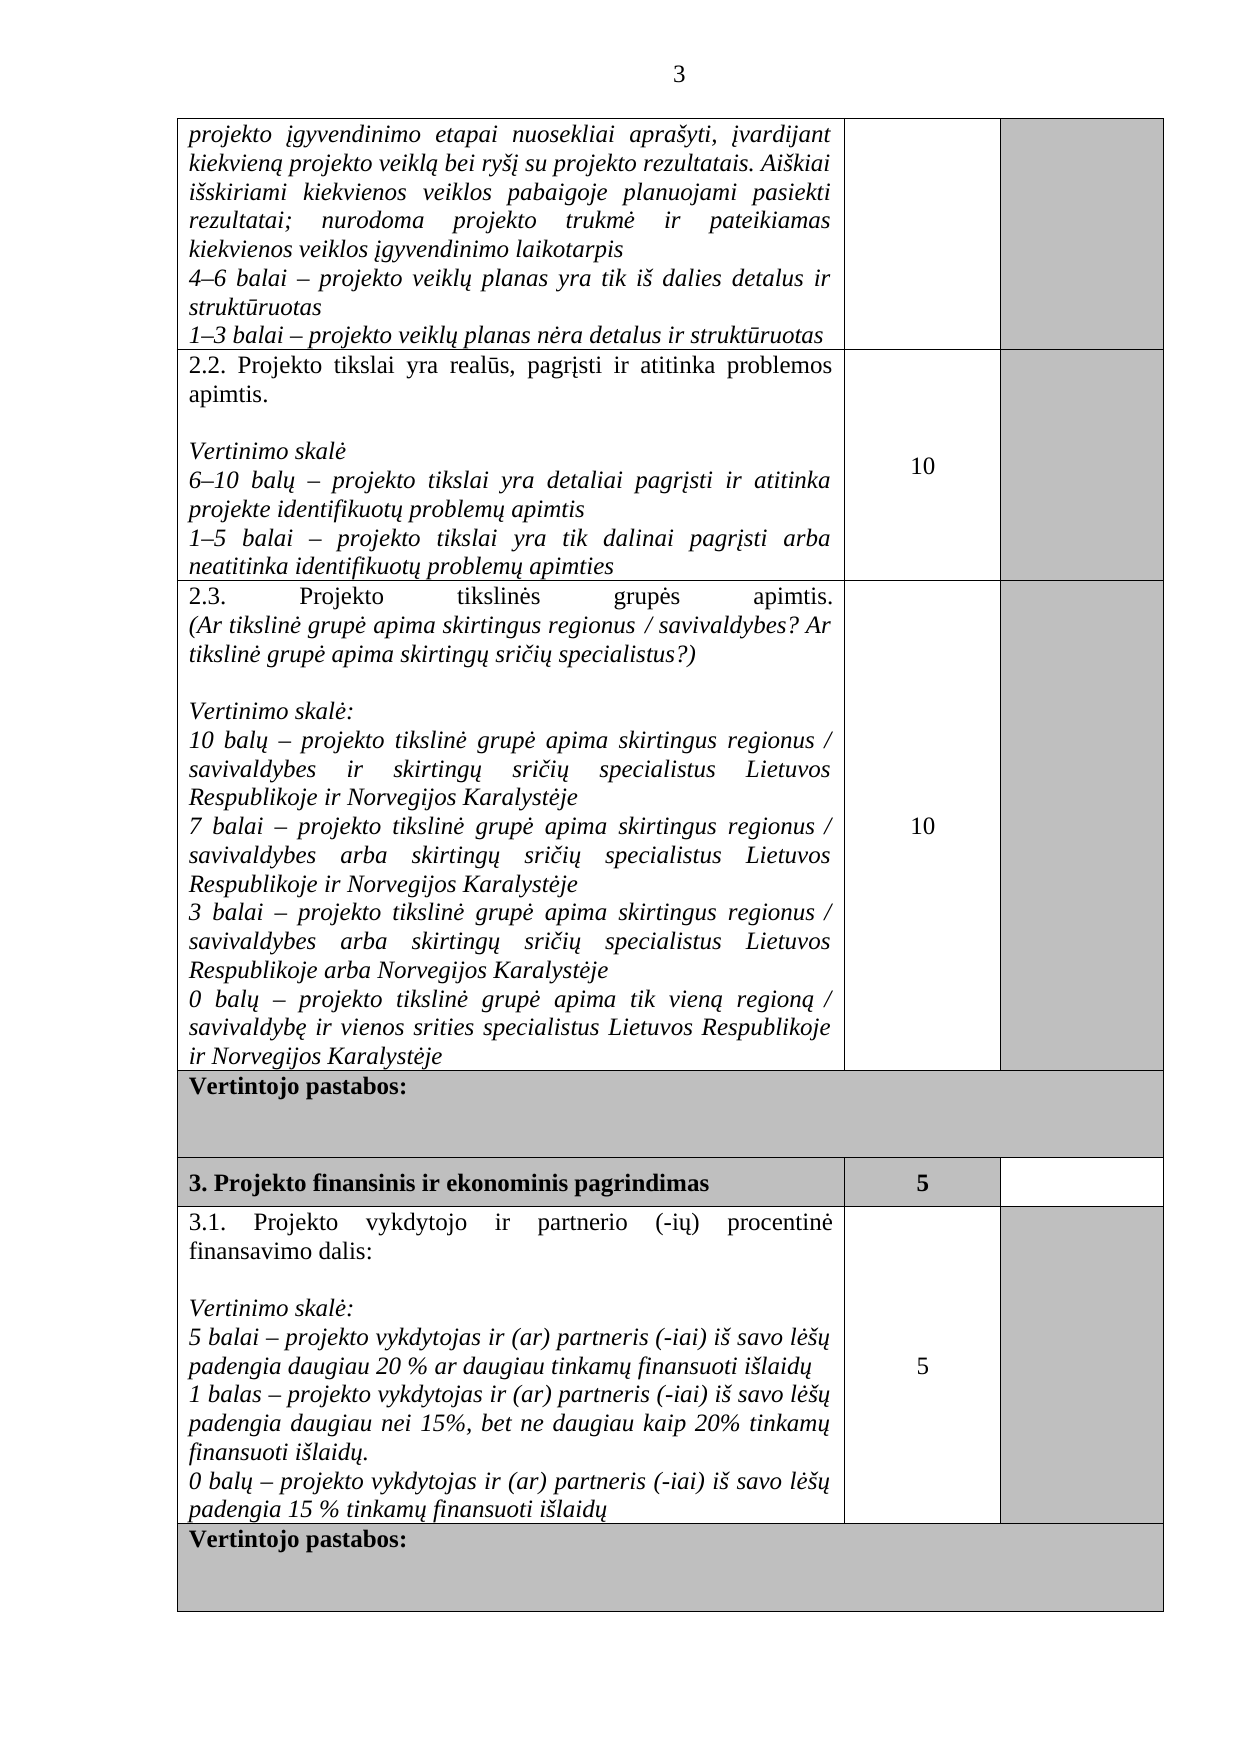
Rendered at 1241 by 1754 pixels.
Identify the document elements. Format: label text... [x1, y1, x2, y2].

table_cell [1001, 1158, 1163, 1206]
table_cell 2.3. Projekto tikslinės grupės apimtis. (Ar tikslinė grupė apima skirtingus regionus / savivaldybes? Ar tikslinė grupė apima skirtingų sričių specialistus?) Vertinimo skalė: 10 balų – projekto tikslinė grupė apima skirtingus regionus / savivaldybes ir skirtingų sričių specialistus Lietuvos Respublikoje ir Norvegijos Karalystėje 7 balai – projekto tikslinė grupė apima skirtingus regionus / savivaldybes arba skirtingų sričių specialistus Lietuvos Respublikoje ir Norvegijos Karalystėje 3 balai – projekto tikslinė grupė apima skirtingus regionus / savivaldybes arba skirtingų sričių specialistus Lietuvos Respublikoje arba Norvegijos Karalystėje 0 balų – projekto tikslinė grupė apima tik vieną regioną / savivaldybę ir vienos srities specialistus Lietuvos Respublikoje ir Norvegijos Karalystėje [178, 581, 844, 1070]
table_cell 3. Projekto finansinis ir ekonominis pagrindimas [178, 1158, 844, 1206]
table_cell 3.1. Projekto vykdytojo ir partnerio (-ių) procentinė finansavimo dalis: Vertinimo skalė: 5 balai – projekto vykdytojas ir (ar) partneris (-iai) iš savo lėšų padengia daugiau 20 % ar daugiau tinkamų finansuoti išlaidų 1 balas – projekto vykdytojas ir (ar) partneris (-iai) iš savo lėšų padengia daugiau nei 15%, bet ne daugiau kaip 20% tinkamų finansuoti išlaidų. 0 balų – projekto vykdytojas ir (ar) partneris (-iai) iš savo lėšų padengia 15 % tinkamų finansuoti išlaidų [178, 1207, 844, 1523]
table_cell [1001, 119, 1163, 349]
table_cell [1001, 1207, 1163, 1523]
table_cell Vertintojo pastabos: [178, 1071, 1163, 1157]
table_cell [1001, 350, 1163, 580]
table_cell 10 [845, 581, 1000, 1070]
table_cell 2.2. Projekto tikslai yra realūs, pagrįsti ir atitinka problemos apimtis. Vertinimo skalė 6–10 balų – projekto tikslai yra detaliai pagrįsti ir atitinka projekte identifikuotų problemų apimtis 1–5 balai – projekto tikslai yra tik dalinai pagrįsti arba neatitinka identifikuotų problemų apimties [178, 350, 844, 580]
table_cell 10 [845, 350, 1000, 580]
table_cell 5 [845, 1207, 1000, 1523]
table_cell Vertintojo pastabos: [178, 1524, 1163, 1611]
table_cell [845, 119, 1000, 349]
table_cell projekto įgyvendinimo etapai nuosekliai aprašyti, įvardijant kiekvieną projekto veiklą bei ryšį su projekto rezultatais. Aiškiai išskiriami kiekvienos veiklos pabaigoje planuojami pasiekti rezultatai; nurodoma projekto trukmė ir pateikiamas kiekvienos veiklos įgyvendinimo laikotarpis 4–6 balai – projekto veiklų planas yra tik iš dalies detalus ir struktūruotas 1–3 balai – projekto veiklų planas nėra detalus ir struktūruotas [178, 119, 844, 349]
table_cell [1001, 581, 1163, 1070]
table_cell 5 [845, 1158, 1000, 1206]
